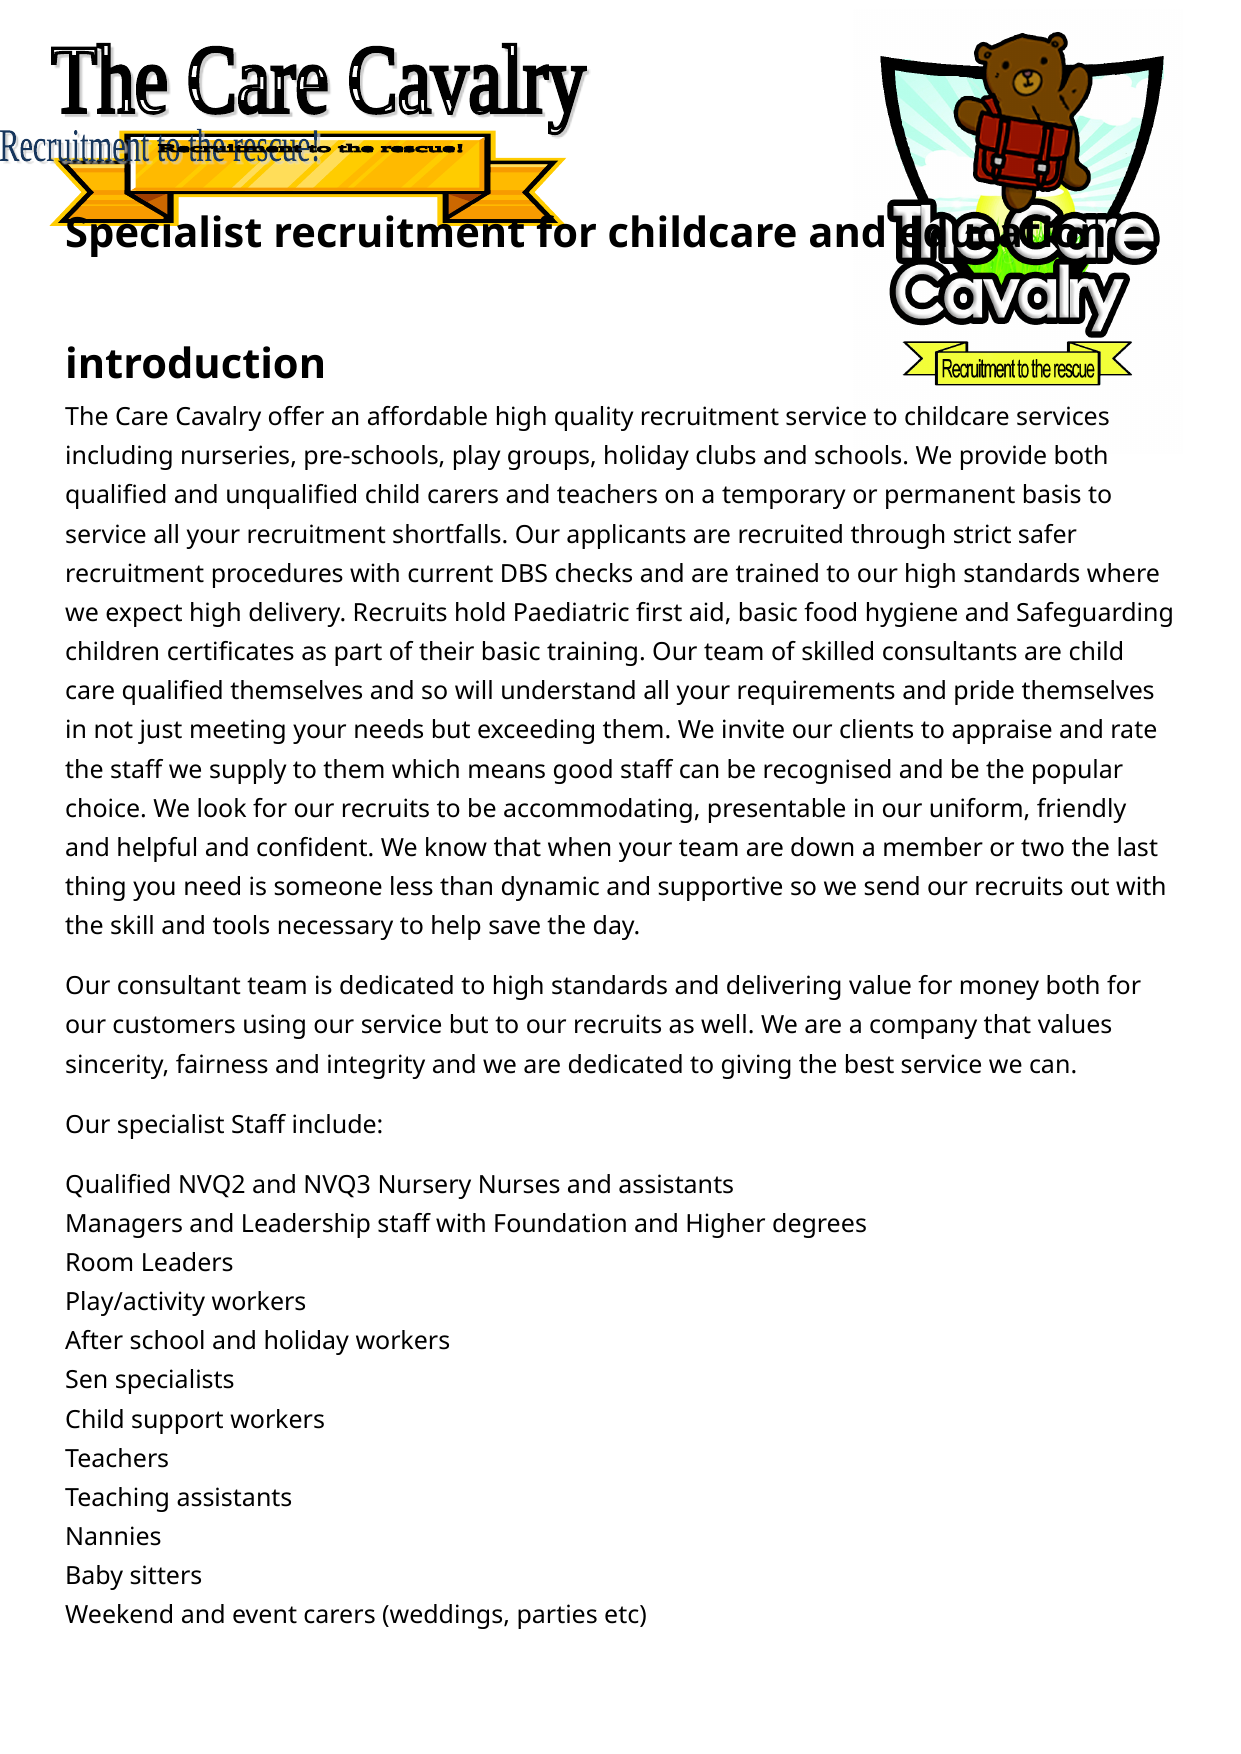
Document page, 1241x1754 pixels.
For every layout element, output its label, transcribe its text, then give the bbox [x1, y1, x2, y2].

text Teaching assistants [65, 1480, 1175, 1514]
text Qualified NVQ2 and NVQ3 Nursery Nurses and assistants [65, 1166, 1175, 1200]
text Our specialist Staff include: [65, 1106, 1175, 1140]
text The Care Cavalry offer an affordable high quality recruitment service to childcare services including nurseries, pre-schools, play groups, holiday clubs and schools. We provide both qualified and unqualified child carers and teachers on a temporary or permanent basis to service all your recruitment shortfalls. Our applicants are recruited through strict safer recruitment procedures with current DBS checks and are trained to our high standards where we expect high delivery. Recruits hold Paediatric first aid, basic food hygiene and Safeguarding children certificates as part of their basic training. Our team of skilled consultants are child care qualified themselves and so will understand all your requirements and pride themselves in not just meeting your needs but exceeding them. We invite our clients to appraise and rate the staff we supply to them which means good staff can be recognised and be the popular choice. We look for our recruits to be accommodating, presentable in our uniform, friendly and helpful and confident. We know that when your team are down a member or two the last thing you need is someone less than dynamic and supportive so we send our recruits out with the skill and tools necessary to help save the day. [65, 399, 1175, 942]
text Play/activity workers [65, 1284, 1175, 1318]
text introduction [65, 334, 853, 390]
text Our consultant team is dedicated to high standards and delivering value for money both for our customers using our service but to our recruits as well. We are a company that values sincerity, fairness and integrity and we are dedicated to giving the best service we can. [65, 968, 1175, 1080]
text Specialist recruitment for childcare and education [65, 203, 853, 260]
text After school and holiday workers [65, 1323, 1175, 1357]
text Baby sitters [65, 1558, 1175, 1592]
text Sen specialists [65, 1362, 1175, 1396]
text Child support workers [65, 1401, 1175, 1435]
text Managers and Leadership staff with Foundation and Higher degrees [65, 1206, 1175, 1239]
text Weekend and event carers (weddings, parties etc) [65, 1597, 1175, 1663]
text Room Leaders [65, 1245, 1175, 1279]
text Nannies [65, 1519, 1175, 1553]
text Teachers [65, 1441, 1175, 1474]
